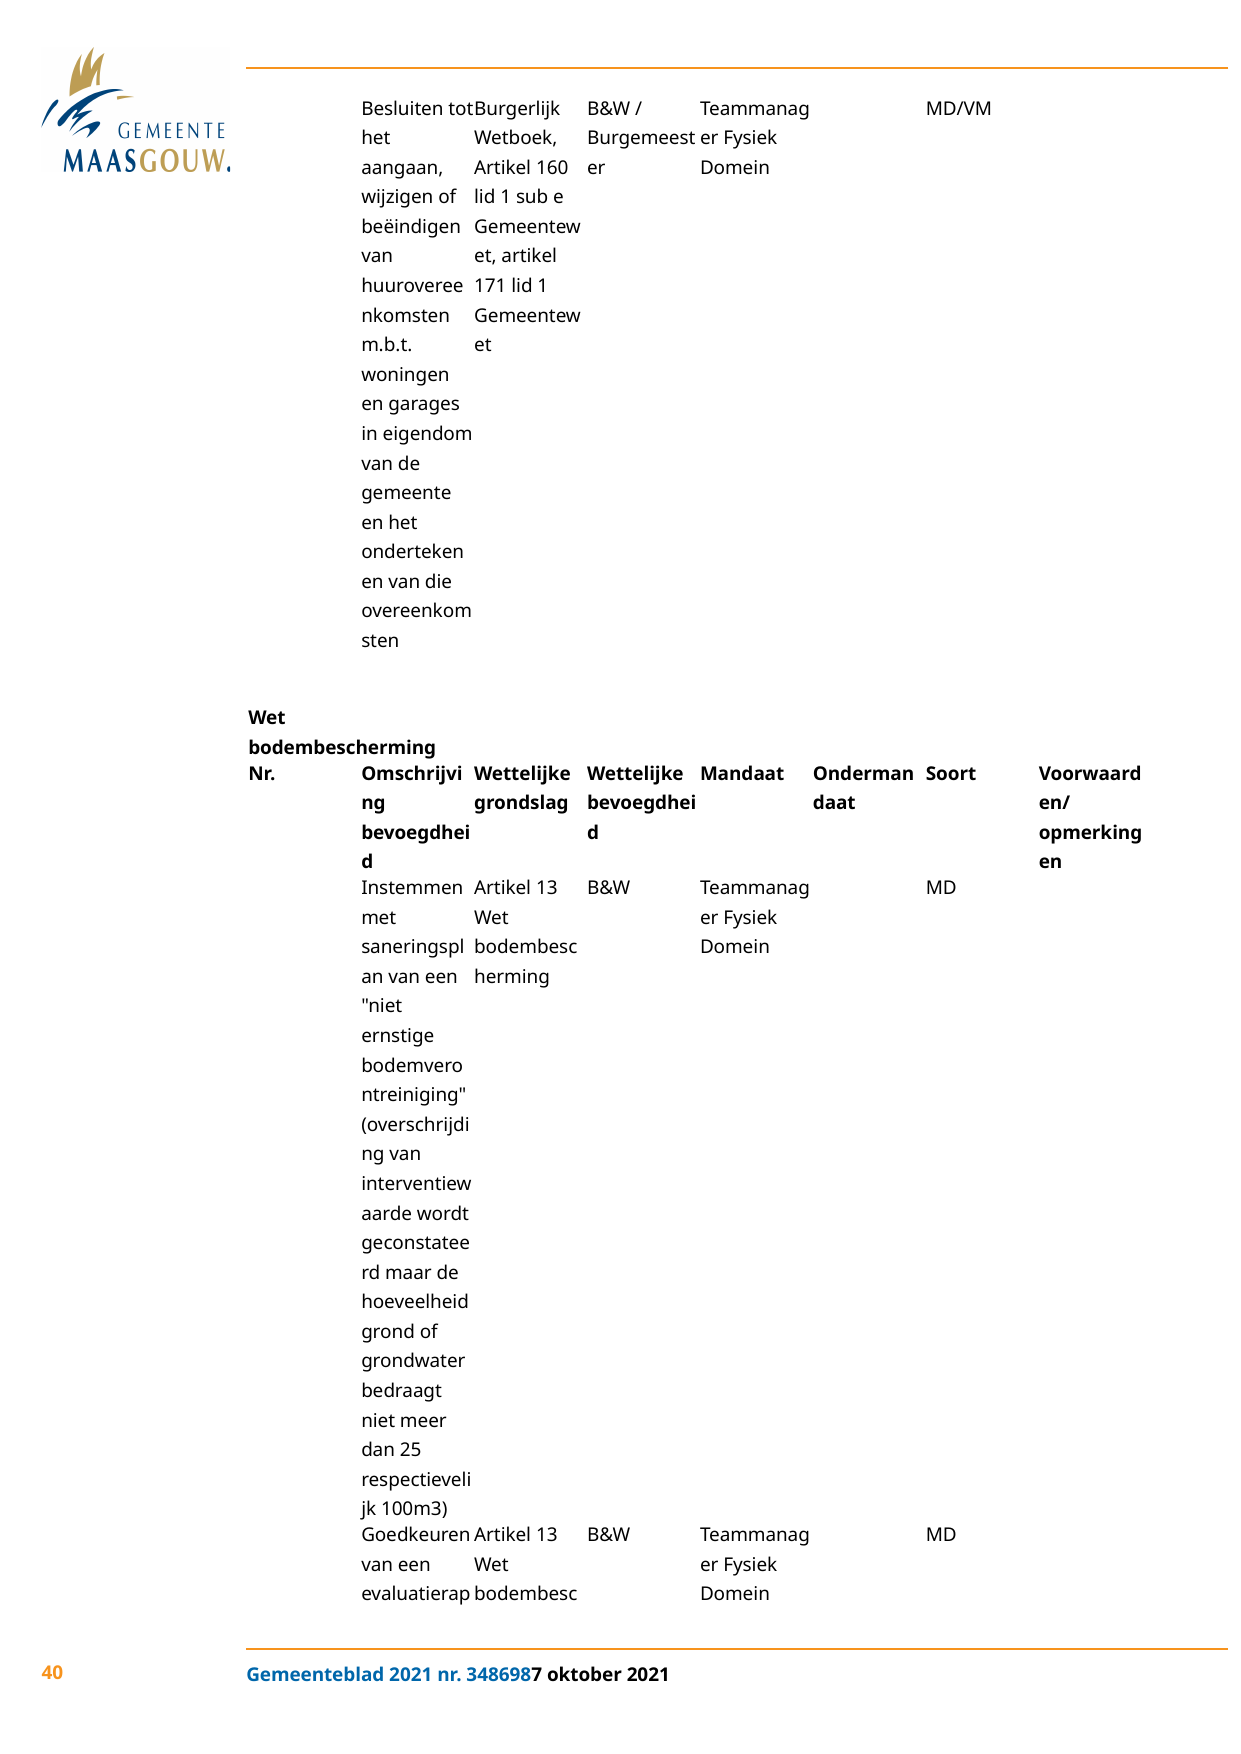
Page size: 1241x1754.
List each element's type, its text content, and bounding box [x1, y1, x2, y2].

table_cell Wettelijke grondslag [474, 760, 587, 874]
table_cell [587, 653, 700, 679]
table_cell Nr. [248, 760, 361, 874]
table_cell [926, 705, 1038, 760]
table_cell B&W [587, 874, 700, 1521]
table_cell [474, 679, 587, 704]
table_cell [813, 679, 926, 704]
table_cell Besluiten tot het aangaan, wijzigen of beëindigen van huurovereenkomsten m.b.t. woningen en garages in eigendom van de gemeente en het ondertekenen van die overeenkomsten [361, 95, 474, 653]
table_cell [248, 653, 361, 679]
table_cell [700, 705, 813, 760]
table_cell [1039, 1521, 1152, 1606]
table_cell [1039, 874, 1152, 1521]
table_cell [926, 679, 1038, 704]
table_cell Artikel 13 Wet bodembescherming [474, 874, 587, 1521]
table_cell [587, 705, 700, 760]
table_cell [248, 95, 361, 653]
table_cell Wet bodembescherming [248, 705, 474, 760]
table_cell Burgerlijk Wetboek, Artikel 160 lid 1 sub e Gemeentewet, artikel 171 lid 1 Gemeentewet [474, 95, 587, 653]
table_cell [813, 653, 926, 679]
table_cell [813, 1521, 926, 1606]
table_cell Artikel 13 Wet bodembesc [474, 1521, 587, 1606]
table_cell MD [926, 874, 1038, 1521]
table_cell B&W [587, 1521, 700, 1606]
table_cell Mandaat [700, 760, 813, 874]
table_cell [1039, 705, 1152, 760]
table_cell [813, 705, 926, 760]
table_cell [926, 653, 1038, 679]
table_cell Teammanager Fysiek Domein [700, 874, 813, 1521]
table_cell [1039, 95, 1152, 653]
table_cell Teammanager Fysiek Domein [700, 95, 813, 653]
table_cell Voorwaarden/opmerkingen [1039, 760, 1152, 874]
table_cell [248, 874, 361, 1521]
table_cell [1039, 653, 1152, 679]
table_cell Goedkeuren van een evaluatierap [361, 1521, 474, 1606]
table_cell MD/VM [926, 95, 1038, 653]
table_cell [361, 653, 474, 679]
table_cell Omschrijving bevoegdheid [361, 760, 474, 874]
table_cell MD [926, 1521, 1038, 1606]
table_cell [1039, 679, 1152, 704]
table_cell [700, 653, 813, 679]
table_cell [474, 653, 587, 679]
table_cell Soort [926, 760, 1038, 874]
table_cell Wettelijke bevoegdheid [587, 760, 700, 874]
table_cell [813, 95, 926, 653]
table_cell Ondermandaat [813, 760, 926, 874]
table_cell [700, 679, 813, 704]
table_cell [587, 679, 700, 704]
table_cell [248, 679, 361, 704]
picture [41, 47, 231, 172]
table_cell Teammanager Fysiek Domein [700, 1521, 813, 1606]
table_cell [813, 874, 926, 1521]
table_cell B&W / Burgemeester [587, 95, 700, 653]
table_cell [248, 1521, 361, 1606]
table_cell [361, 679, 474, 704]
table_cell [474, 705, 587, 760]
table_cell Instemmen met saneringsplan van een "niet ernstige bodemverontreiniging" (overschrijding van interventiewaarde wordt geconstateerd maar de hoeveelheid grond of grondwater bedraagt niet meer dan 25 respectievelijk 100m3) [361, 874, 474, 1521]
